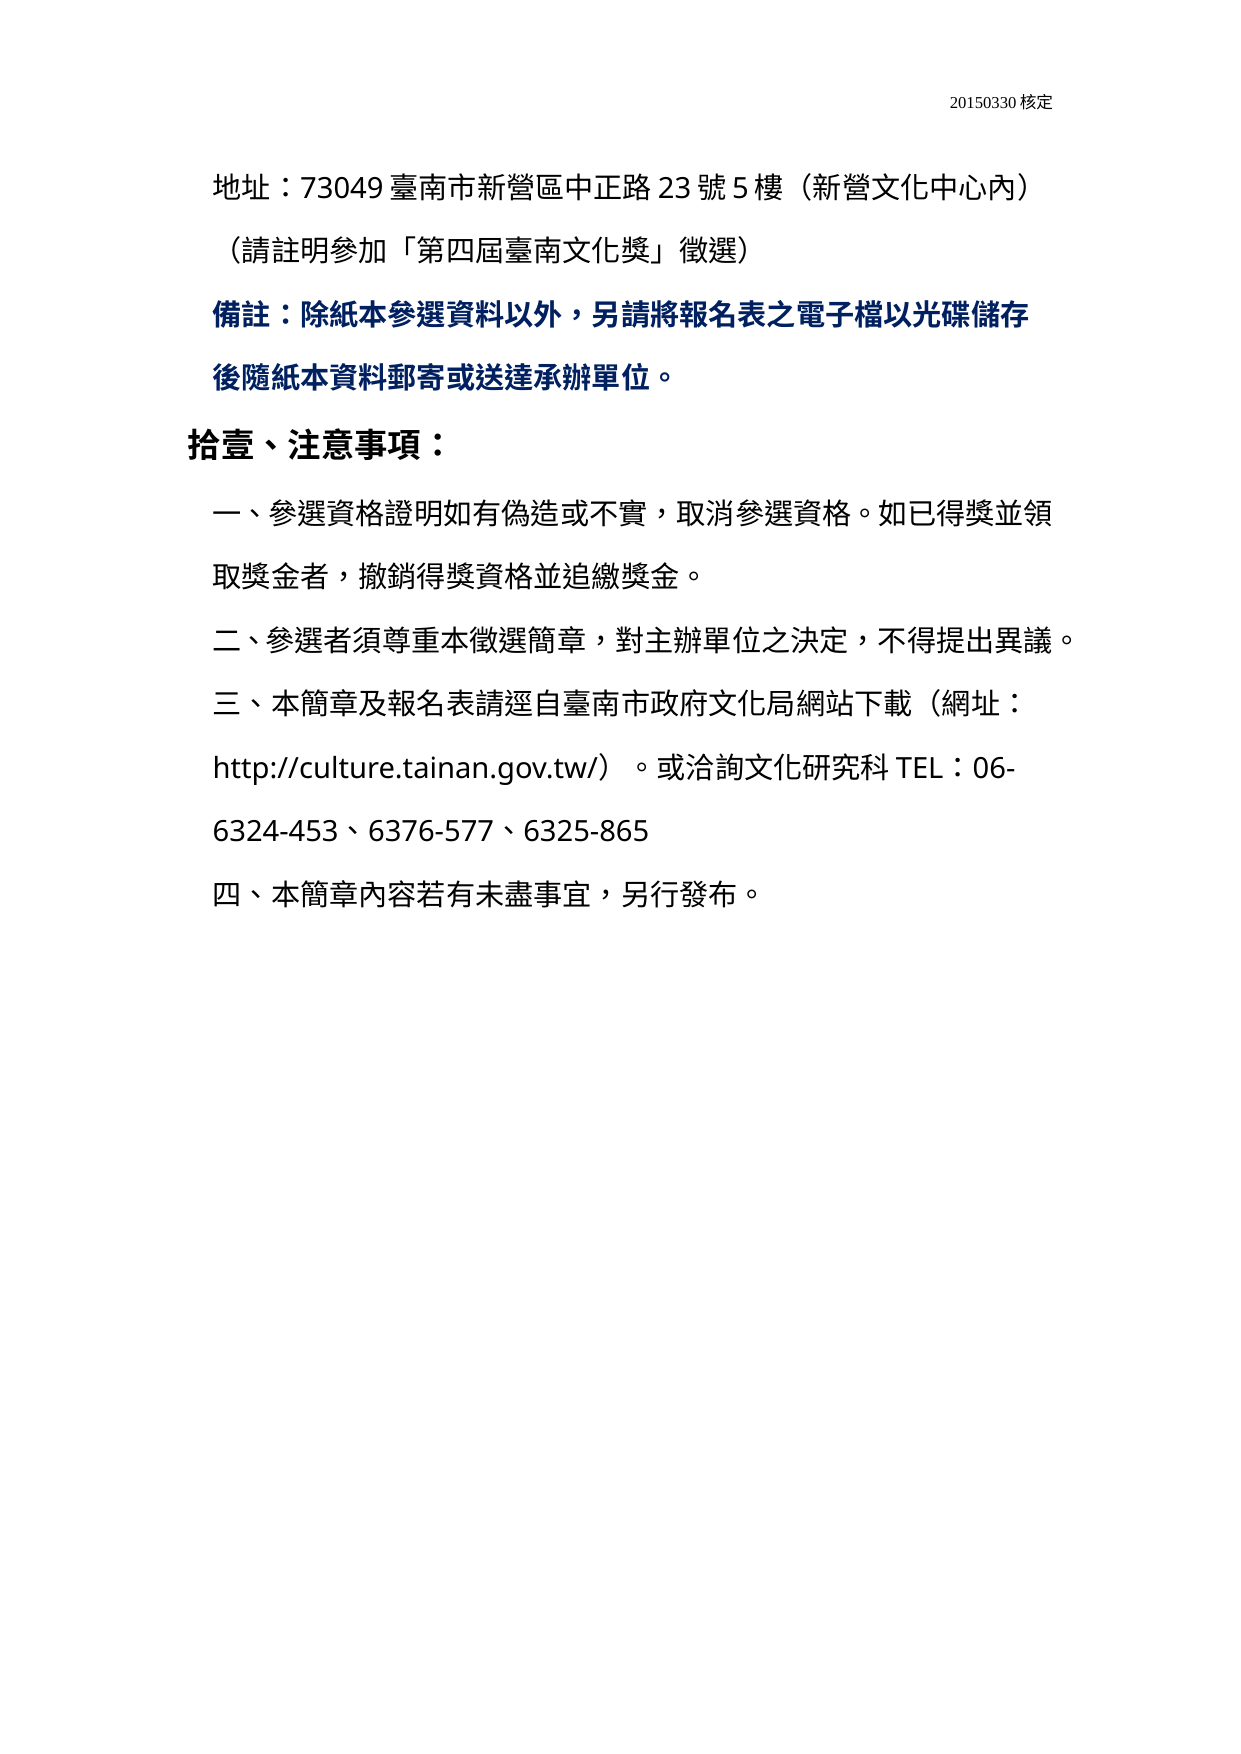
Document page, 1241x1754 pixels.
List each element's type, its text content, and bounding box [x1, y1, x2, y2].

text 三、本簡章及報名表請逕自臺南市政府文化局網站下載（網址：http://culture.tainan.gov.tw/）。或洽詢文化研究科TEL：06-6324-453、6376-577、6325-865 [212, 681, 1053, 850]
text 地址：73049臺南市新營區中正路23號5樓（新營文化中心內） [212, 164, 1053, 207]
text 一、參選資格證明如有偽造或不實，取消參選資格。如已得獎並領取獎金者，撤銷得獎資格並追繳獎金。 [212, 491, 1053, 596]
text （請註明參加「第四屆臺南文化獎」徵選） [212, 228, 1053, 270]
text 二、參選者須尊重本徵選簡章，對主辦單位之決定，不得提出異議。 [212, 617, 1053, 660]
text 拾壹、注意事項： [187, 418, 1053, 467]
text 四、本簡章內容若有未盡事宜，另行發布。 [212, 871, 1053, 914]
text 備註：除紙本參選資料以外，另請將報名表之電子檔以光碟儲存後隨紙本資料郵寄或送達承辦單位。 [212, 291, 1053, 397]
